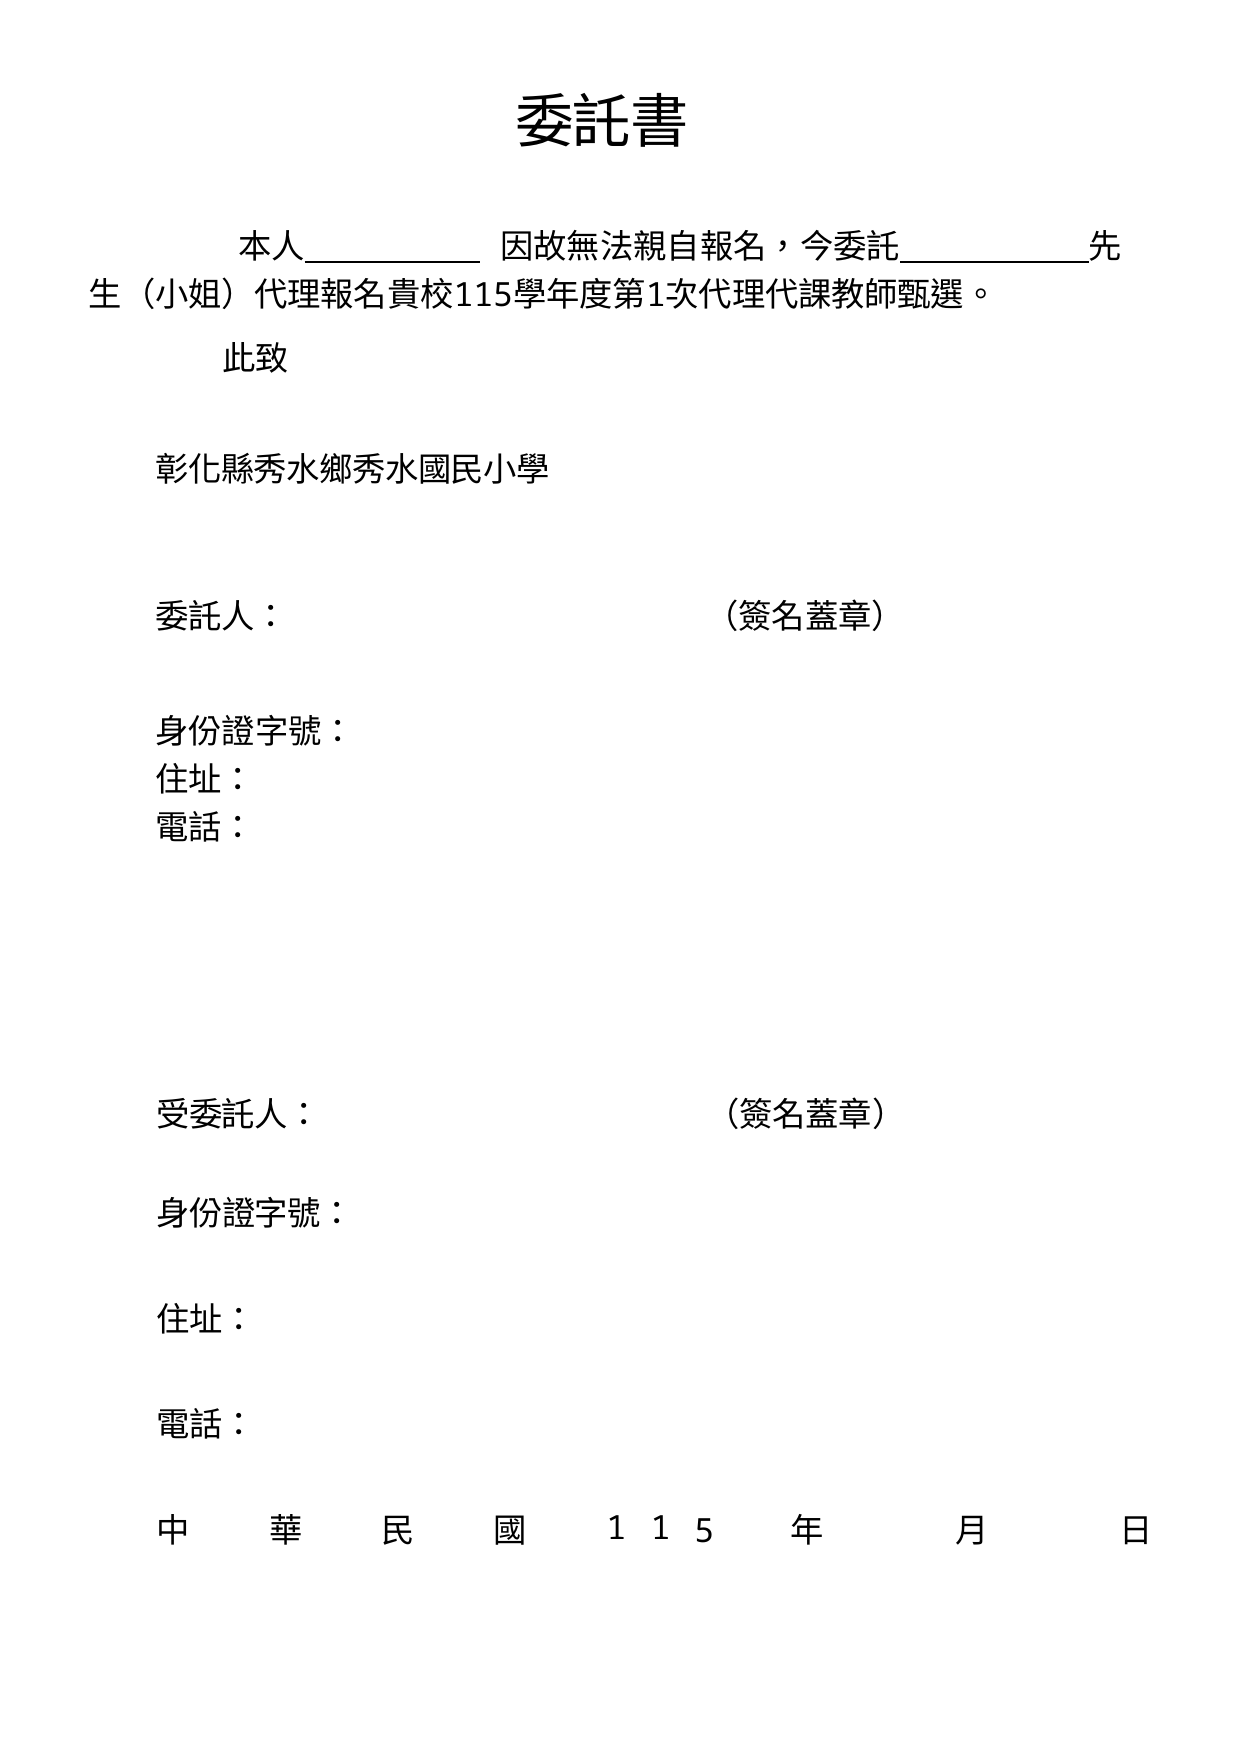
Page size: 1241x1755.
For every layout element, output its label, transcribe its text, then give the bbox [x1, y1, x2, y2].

text 電話： [155, 801, 1211, 849]
table_cell 中 華 [151, 1475, 369, 1552]
table_cell 民 [369, 1475, 454, 1552]
table_cell [681, 1263, 1158, 1369]
table_header [369, 1088, 454, 1157]
text 委託書 [88, 75, 1115, 159]
text 委託人： （簽名蓋章） [155, 590, 1211, 638]
text 彰化縣秀水鄉秀水國民小學 [155, 443, 1211, 491]
table_cell 1 [637, 1475, 681, 1552]
table_cell [567, 1263, 637, 1369]
text 身份證字號：住址： [155, 704, 356, 801]
text 本人 因故無法親自報名，今委託 先生（小姐）代理報名貴校115學年度第1次代理代課教師甄選。 [89, 220, 1122, 317]
table_cell [454, 1263, 567, 1369]
table_cell [681, 1369, 1158, 1474]
table_header （簽名蓋章） [681, 1088, 1158, 1157]
table_cell [637, 1263, 681, 1369]
table_header [454, 1088, 567, 1157]
table_cell [681, 1157, 1158, 1263]
table_cell 5 年 月 日 [681, 1475, 1158, 1552]
table_cell 身份證字號： [151, 1157, 369, 1263]
table_cell [637, 1157, 681, 1263]
table_header [637, 1088, 681, 1157]
table_header 受委託人： [151, 1088, 369, 1157]
table_cell [369, 1369, 454, 1474]
table_cell [567, 1369, 637, 1474]
table_cell [369, 1157, 454, 1263]
table_cell [637, 1369, 681, 1474]
table_cell [454, 1369, 567, 1474]
table_cell [567, 1157, 637, 1263]
table_header [567, 1088, 637, 1157]
text 此致 [222, 331, 1211, 379]
table_cell 電話： [151, 1369, 369, 1474]
table_cell [454, 1157, 567, 1263]
table_cell 國 [454, 1475, 567, 1552]
table_cell 住址： [151, 1263, 369, 1369]
table_cell [369, 1263, 454, 1369]
table_cell 1 [567, 1475, 637, 1552]
